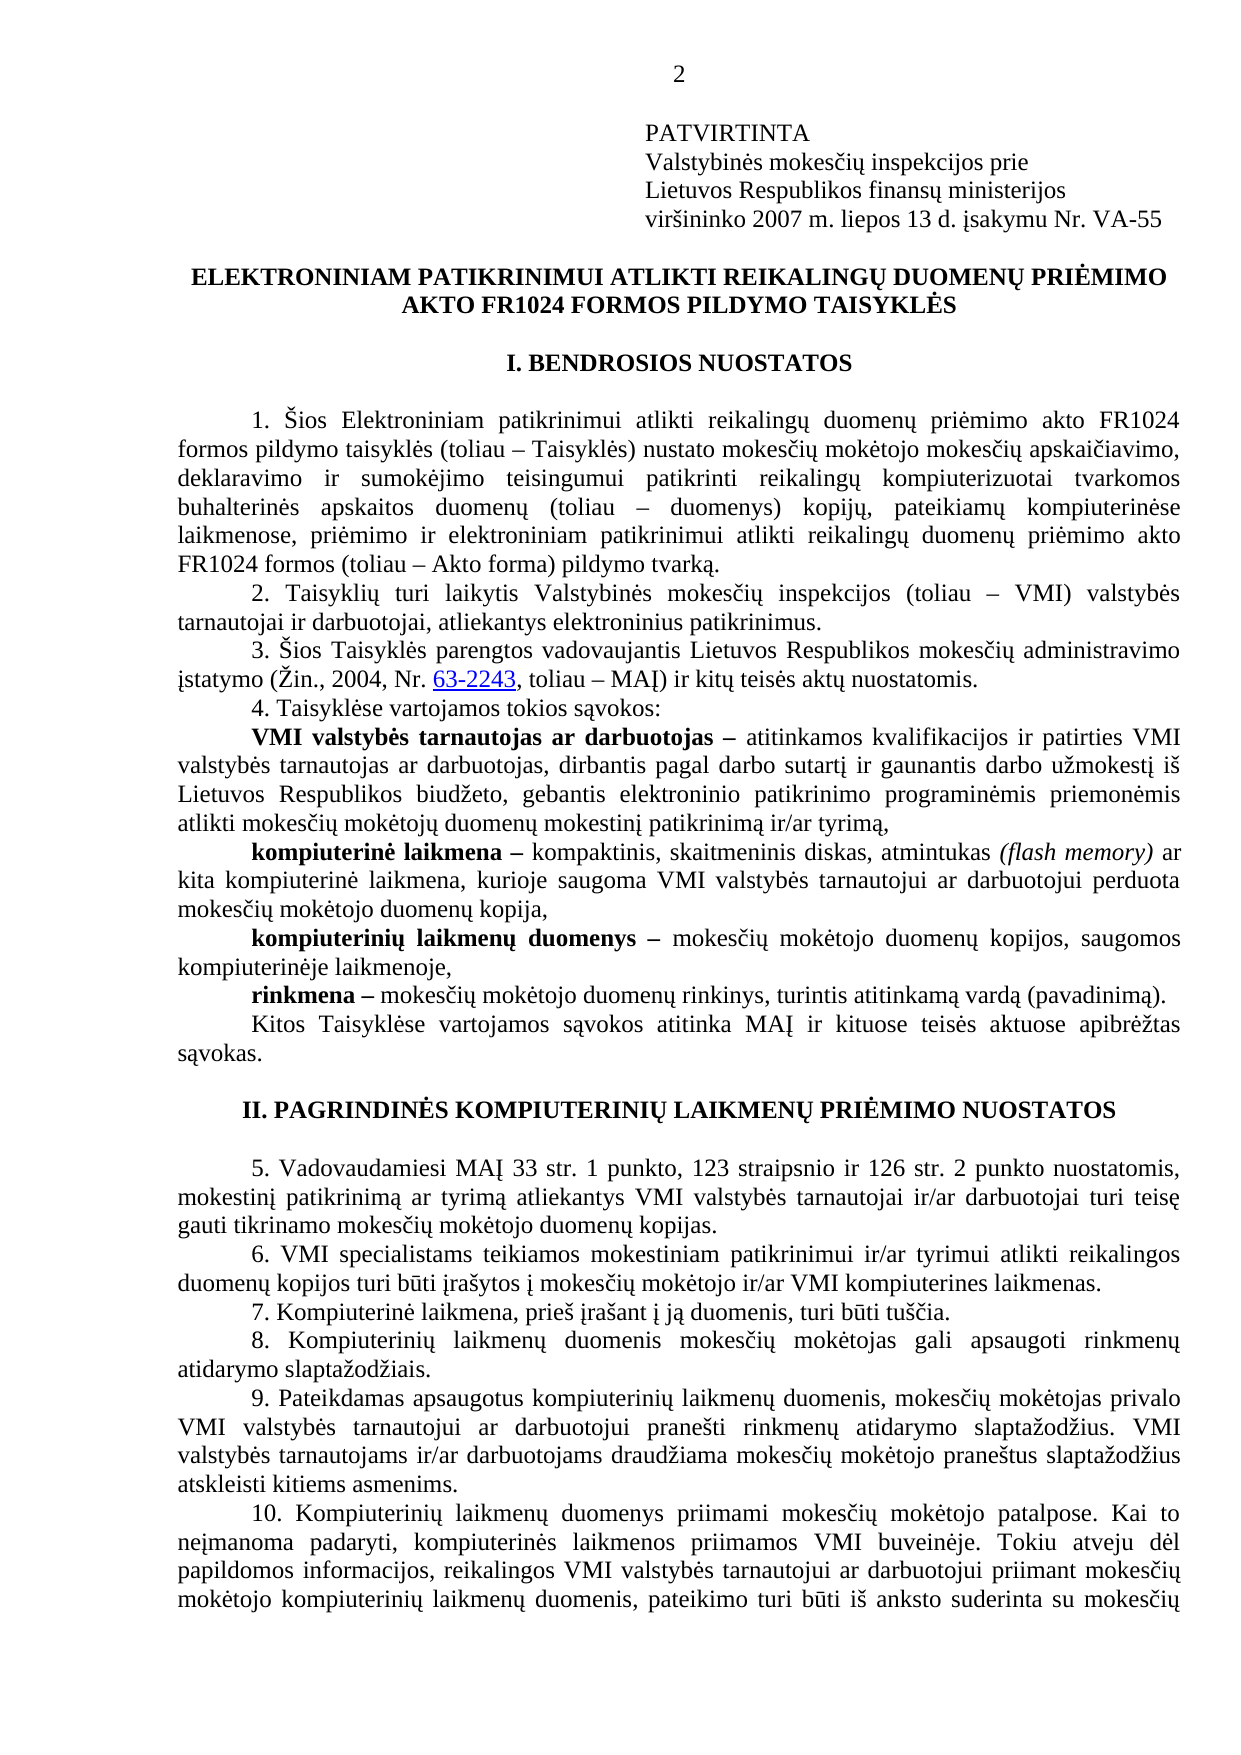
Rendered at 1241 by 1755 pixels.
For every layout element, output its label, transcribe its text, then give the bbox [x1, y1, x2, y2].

text Kitos Taisyklėse vartojamos sąvokos atitinka MAĮ ir kituose teisės aktuose apibrėžtas sąvokas. [177, 1009, 1181, 1067]
text PATVIRTINTA [177, 118, 1181, 147]
text 10. Kompiuterinių laikmenų duomenys priimami mokesčių mokėtojo patalpose. Kai to neįmanoma padaryti, kompiuterinės laikmenos priimamos VMI buveinėje. Tokiu atveju dėl papildomos informacijos, reikalingos VMI valstybės tarnautojui ar darbuotojui priimant mokesčių mokėtojo kompiuterinių laikmenų duomenis, pateikimo turi būti iš anksto suderinta su mokesčių [177, 1498, 1181, 1613]
text 3. Šios Taisyklės parengtos vadovaujantis Lietuvos Respublikos mokesčių administravimo įstatymo (Žin., 2004, Nr. 63-2243, toliau – MAĮ) ir kitų teisės aktų nuostatomis. [177, 636, 1181, 693]
text 6. VMI specialistams teikiamos mokestiniam patikrinimui ir/ar tyrimui atlikti reikalingos duomenų kopijos turi būti įrašytos į mokesčių mokėtojo ir/ar VMI kompiuterines laikmenas. [177, 1239, 1181, 1297]
text II. PAGRINDINĖS KOMPIUTERINIŲ LAIKMENŲ PRIĖMIMO NUOSTATOS [177, 1096, 1181, 1124]
text I. BENDROSIOS NUOSTATOS [177, 348, 1181, 377]
text viršininko 2007 m. liepos 13 d. įsakymu Nr. VA-55 [177, 204, 1181, 233]
text kompiuterinė laikmena – kompaktinis, skaitmeninis diskas, atmintukas (flash memory) ar kita kompiuterinė laikmena, kurioje saugoma VMI valstybės tarnautojui ar darbuotojui perduota mokesčių mokėtojo duomenų kopija, [177, 837, 1181, 923]
text 7. Kompiuterinė laikmena, prieš įrašant į ją duomenis, turi būti tuščia. [177, 1297, 1181, 1326]
text 1. Šios Elektroniniam patikrinimui atlikti reikalingų duomenų priėmimo akto FR1024 formos pildymo taisyklės (toliau – Taisyklės) nustato mokesčių mokėtojo mokesčių apskaičiavimo, deklaravimo ir sumokėjimo teisingumui patikrinti reikalingų kompiuterizuotai tvarkomos buhalterinės apskaitos duomenų (toliau – duomenys) kopijų, pateikiamų kompiuterinėse laikmenose, priėmimo ir elektroniniam patikrinimui atlikti reikalingų duomenų priėmimo akto FR1024 formos (toliau – Akto forma) pildymo tvarką. [177, 406, 1181, 578]
text ELEKTRONINIAM PATIKRINIMUI ATLIKTI REIKALINGŲ DUOMENŲ PRIĖMIMO AKTO FR1024 FORMOS PILDYMO TAISYKLĖS [177, 262, 1181, 319]
text kompiuterinių laikmenų duomenys – mokesčių mokėtojo duomenų kopijos, saugomos kompiuterinėje laikmenoje, [177, 923, 1181, 981]
text Lietuvos Respublikos finansų ministerijos [177, 176, 1181, 204]
text VMI valstybės tarnautojas ar darbuotojas – atitinkamos kvalifikacijos ir patirties VMI valstybės tarnautojas ar darbuotojas, dirbantis pagal darbo sutartį ir gaunantis darbo užmokestį iš Lietuvos Respublikos biudžeto, gebantis elektroninio patikrinimo programinėmis priemonėmis atlikti mokesčių mokėtojų duomenų mokestinį patikrinimą ir/ar tyrimą, [177, 722, 1181, 837]
text rinkmena – mokesčių mokėtojo duomenų rinkinys, turintis atitinkamą vardą (pavadinimą). [177, 981, 1181, 1009]
text 2. Taisyklių turi laikytis Valstybinės mokesčių inspekcijos (toliau – VMI) valstybės tarnautojai ir darbuotojai, atliekantys elektroninius patikrinimus. [177, 578, 1181, 636]
text Valstybinės mokesčių inspekcijos prie [177, 147, 1181, 176]
text 9. Pateikdamas apsaugotus kompiuterinių laikmenų duomenis, mokesčių mokėtojas privalo VMI valstybės tarnautojui ar darbuotojui pranešti rinkmenų atidarymo slaptažodžius. VMI valstybės tarnautojams ir/ar darbuotojams draudžiama mokesčių mokėtojo praneštus slaptažodžius atskleisti kitiems asmenims. [177, 1383, 1181, 1498]
text 4. Taisyklėse vartojamos tokios sąvokos: [177, 693, 1181, 722]
text 5. Vadovaudamiesi MAĮ 33 str. 1 punkto, 123 straipsnio ir 126 str. 2 punkto nuostatomis, mokestinį patikrinimą ar tyrimą atliekantys VMI valstybės tarnautojai ir/ar darbuotojai turi teisę gauti tikrinamo mokesčių mokėtojo duomenų kopijas. [177, 1153, 1181, 1239]
text 8. Kompiuterinių laikmenų duomenis mokesčių mokėtojas gali apsaugoti rinkmenų atidarymo slaptažodžiais. [177, 1326, 1181, 1383]
